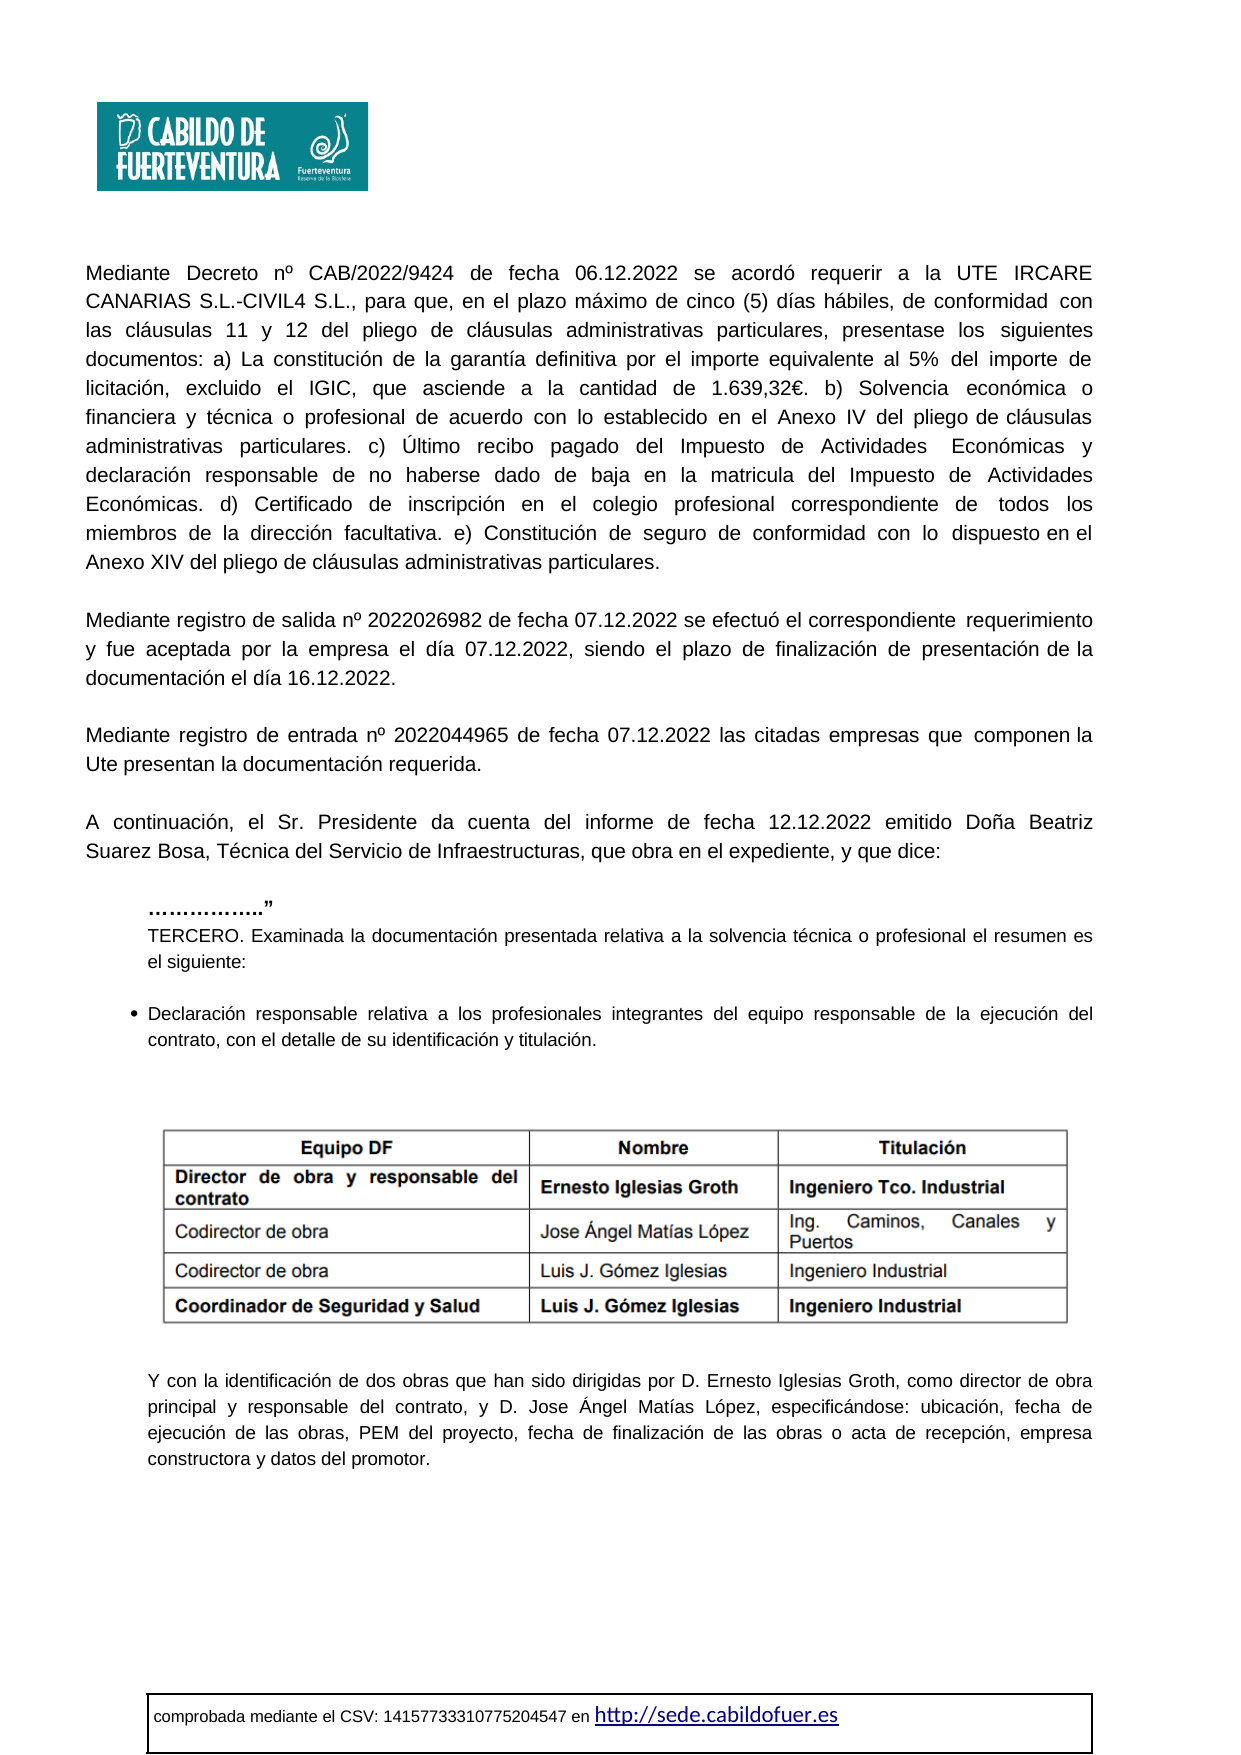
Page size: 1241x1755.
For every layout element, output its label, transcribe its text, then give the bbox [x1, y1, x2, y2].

text Mediante Decreto nº CAB/2022/9424 de fecha 06.12.2022 se acordó requerir a la UTE IRCARE CANARIAS S.L.-CIVIL4 S.L., para que, en el plazo máximo de cinco (5) días hábiles, de conformidad con las cláusulas 11 y 12 del pliego de cláusulas administrativas particulares, presentase los siguientes documentos: a) La constitución de la garantía definitiva por el importe equivalente al 5% del importe de licitación, excluido el IGIC, que asciende a la cantidad de 1.639,32€. b) Solvencia económica o financiera y técnica o profesional de acuerdo con lo establecido en el Anexo IV del pliego de cláusulas administrativas particulares. c) Último recibo pagado del Impuesto de Actividades Económicas y declaración responsable de no haberse dado de baja en la matricula del Impuesto de Actividades Económicas. d) Certificado de inscripción en el colegio profesional correspondiente de todos los miembros de la dirección facultativa. e) Constitución de seguro de conformidad con lo dispuesto en el Anexo XIV del pliego de cláusulas administrativas particulares. [85, 260, 1093, 574]
text A continuación, el Sr. Presidente da cuenta del informe de fecha 12.12.2022 emitido Doña Beatriz Suarez Bosa, Técnica del Servicio de Infraestructuras, que obra en el expediente, y que dice: [85, 809, 1093, 862]
text Mediante registro de salida nº 2022026982 de fecha 07.12.2022 se efectuó el correspondiente requerimiento y fue aceptada por la empresa el día 07.12.2022, siendo el plazo de finalización de presentación de la documentación el día 16.12.2022. [85, 607, 1093, 689]
text Y con la identificación de dos obras que han sido dirigidas por D. Ernesto Iglesias Groth, como director de obra principal y responsable del contrato, y D. Jose Ángel Matías López, especificándose: ubicación, fecha de ejecución de las obras, PEM del proyecto, fecha de finalización de las obras o acta de recepción, empresa constructora y datos del promotor. [147, 1370, 1093, 1469]
subtitle ……………..” [147, 896, 1107, 920]
text TERCERO. Examinada la documentación presentada relativa a la solvencia técnica o profesional el resumen es el siguiente: [147, 925, 1093, 972]
list Declaración responsable relativa a los profesionales integrantes del equipo responsable de la ejecución del contrato, con el detalle de su identificación y titulación. [131, 1003, 1093, 1050]
text Mediante registro de entrada nº 2022044965 de fecha 07.12.2022 las citadas empresas que componen la Ute presentan la documentación requerida. [85, 723, 1093, 776]
